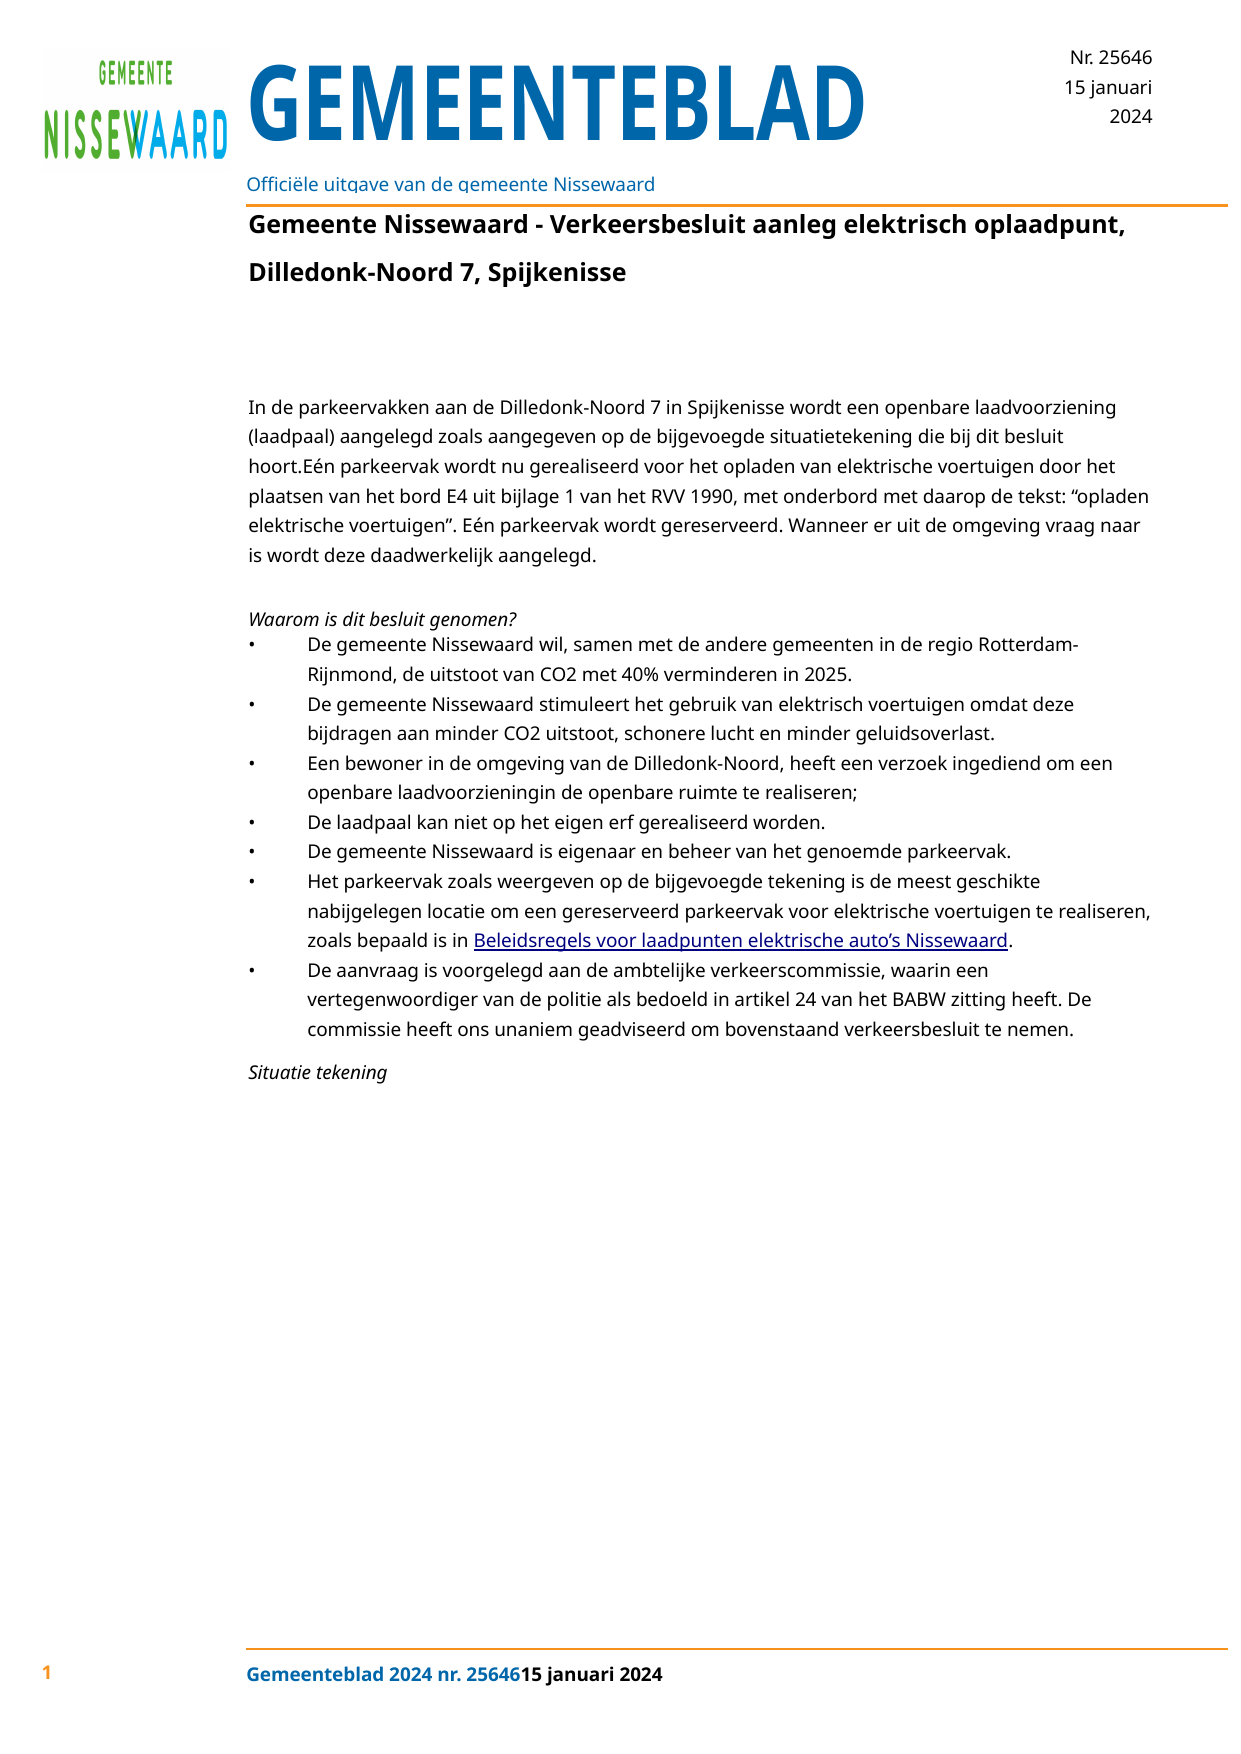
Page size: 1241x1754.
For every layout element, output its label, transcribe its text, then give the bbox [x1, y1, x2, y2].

list De aanvraag is voorgelegd aan de ambtelijke verkeerscommissie, waarin een vertegenwoordiger van de politie als bedoeld in artikel 24 van het BABW zitting heeft. De commissie heeft ons unaniem geadviseerd om bovenstaand verkeersbesluit te nemen. [248, 957, 1152, 1042]
list De laadpaal kan niet op het eigen erf gerealiseerd worden. [248, 809, 1152, 835]
list De gemeente Nissewaard is eigenaar en beheer van het genoemde parkeervak. [248, 839, 1152, 864]
text Situatie tekening [248, 1059, 1152, 1085]
list De gemeente Nissewaard wil, samen met de andere gemeenten in de regio Rotterdam-Rijnmond, de uitstoot van CO2 met 40% verminderen in 2025. [248, 632, 1152, 687]
picture [41, 47, 231, 172]
text In de parkeervakken aan de Dilledonk-Noord 7 in Spijkenisse wordt een openbare laadvoorziening (laadpaal) aangelegd zoals aangegeven op de bijgevoegde situatietekening die bij dit besluit hoort.Eén parkeervak wordt nu gerealiseerd voor het opladen van elektrische voertuigen door het plaatsen van het bord E4 uit bijlage 1 van het RVV 1990, met onderbord met daarop de tekst: “opladen elektrische voertuigen”. Eén parkeervak wordt gereserveerd. Wanneer er uit de omgeving vraag naar is wordt deze daadwerkelijk aangelegd. [248, 394, 1152, 568]
list Een bewoner in de omgeving van de Dilledonk-Noord, heeft een verzoek ingediend om een openbare laadvoorzieningin de openbare ruimte te realiseren; [248, 750, 1152, 805]
list Het parkeervak zoals weergeven op de bijgevoegde tekening is de meest geschikte nabijgelegen locatie om een gereserveerd parkeervak voor elektrische voertuigen te realiseren, zoals bepaald is in Beleidsregels voor laadpunten elektrische auto’s Nissewaard. [248, 868, 1152, 953]
text Gemeente Nissewaard - Verkeersbesluit aanleg elektrisch oplaadpunt, Dilledonk-Noord 7, Spijkenisse [248, 207, 1152, 288]
text Waarom is dit besluit genomen? [248, 606, 1152, 632]
list De gemeente Nissewaard stimuleert het gebruik van elektrisch voertuigen omdat deze bijdragen aan minder CO2 uitstoot, schonere lucht en minder geluidsoverlast. [248, 691, 1152, 746]
